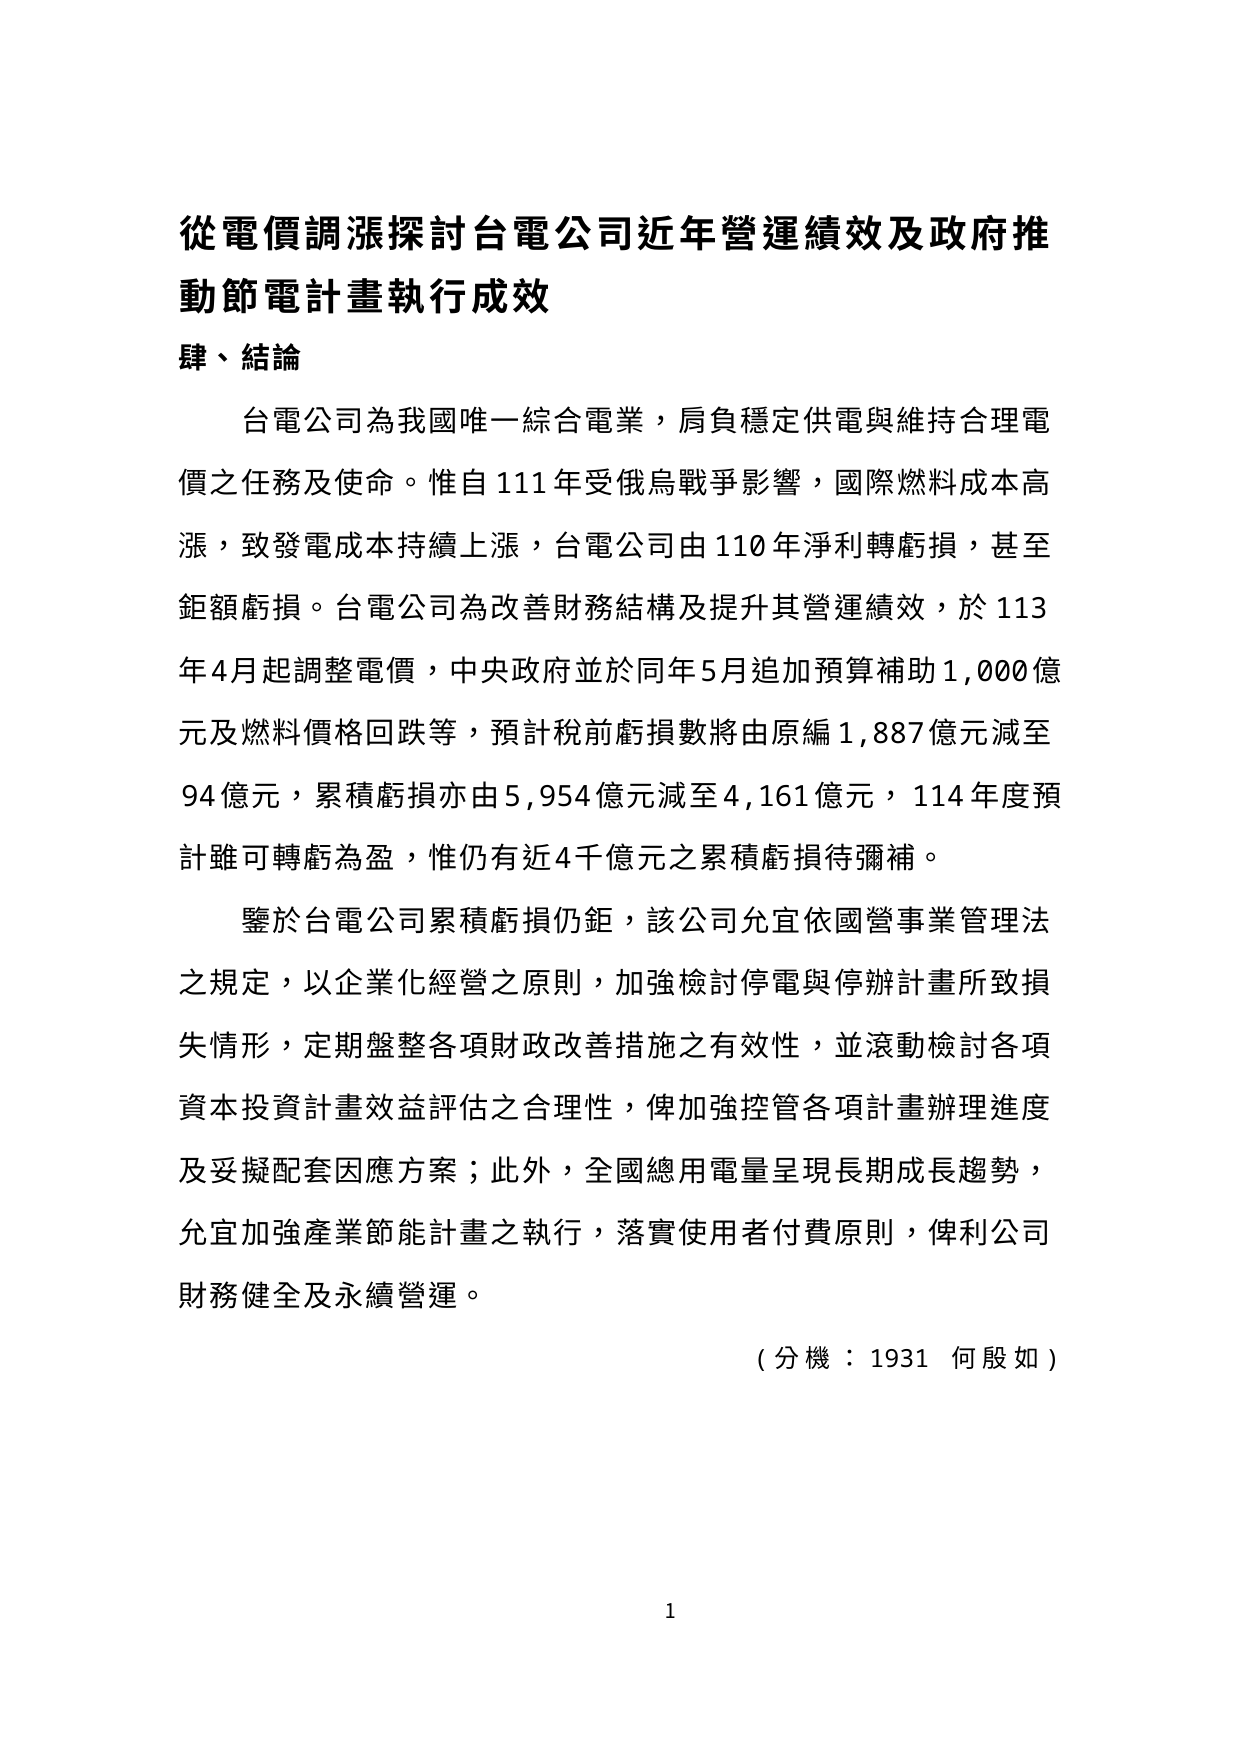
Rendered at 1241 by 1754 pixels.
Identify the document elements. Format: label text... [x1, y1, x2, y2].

text (分機：1931 何殷如) [177, 1314, 1063, 1377]
text 鑒於台電公司累積虧損仍鉅，該公司允宜依國營事業管理法之規定，以企業化經營之原則，加強檢討停電與停辦計畫所致損失情形，定期盤整各項財政改善措施之有效性，並滾動檢討各項資本投資計畫效益評估之合理性，俾加強控管各項計畫辦理進度及妥擬配套因應方案；此外，全國總用電量呈現長期成長趨勢，允宜加強產業節能計畫之執行，落實使用者付費原則，俾利公司財務健全及永續營運。 [177, 877, 1063, 1314]
text 台電公司為我國唯一綜合電業，肩負穩定供電與維持合理電價之任務及使命。惟自111年受俄烏戰爭影響，國際燃料成本高漲，致發電成本持續上漲，台電公司由110年淨利轉虧損，甚至鉅額虧損。台電公司為改善財務結構及提升其營運績效，於113年4月起調整電價，中央政府並於同年5月追加預算補助1,000億元及燃料價格回跌等，預計稅前虧損數將由原編1,887億元減至94億元，累積虧損亦由5,954億元減至4,161億元，114年度預計雖可轉虧為盈，惟仍有近4千億元之累積虧損待彌補。 [177, 377, 1063, 877]
text 從電價調漲探討台電公司近年營運績效及政府推動節電計畫執行成效 [177, 189, 1063, 314]
text 肆、結論 [177, 314, 1063, 377]
